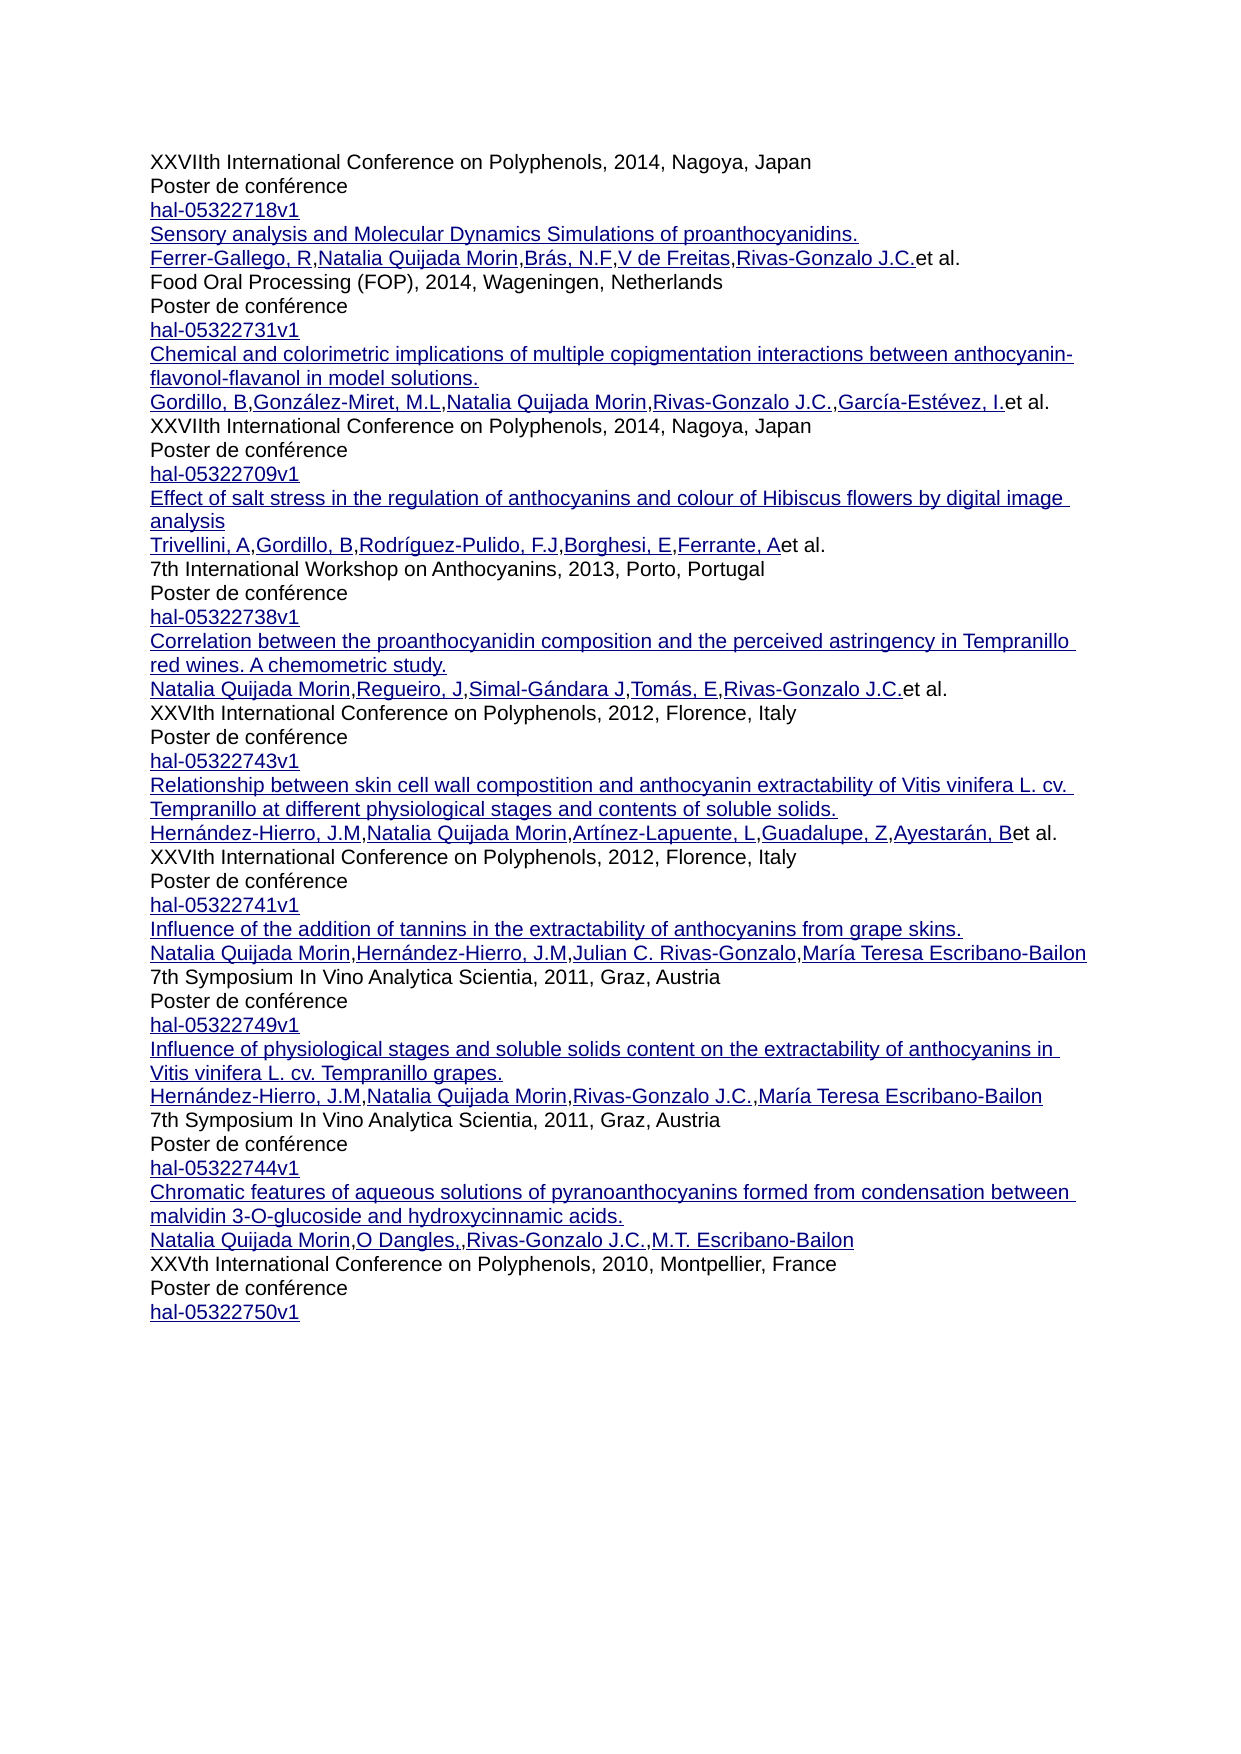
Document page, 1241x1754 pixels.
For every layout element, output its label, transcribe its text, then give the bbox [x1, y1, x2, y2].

table_cell Chemical and colorimetric implications of multiple copigmentation interactions between anthocyanin-flavonol-flavanol in model solutions. Gordillo, B,González-Miret, M.L,Natalia Quijada Morin,Rivas-Gonzalo J.C.,García-Estévez, I.et al. XXVIIth International Conference on Polyphenols, 2014, Nagoya, Japan Poster de conférence hal-05322709v1 [150, 342, 1090, 485]
table_cell Influence of the addition of tannins in the extractability of anthocyanins from grape skins. Natalia Quijada Morin,Hernández-Hierro, J.M,Julian C. Rivas-Gonzalo,María Teresa Escribano-Bailon 7th Symposium In Vino Analytica Scientia, 2011, Graz, Austria Poster de conférence hal-05322749v1 [150, 917, 1090, 1036]
table_cell Correlation between the proanthocyanidin composition and the perceived astringency in Tempranillo red wines. A chemometric study. Natalia Quijada Morin,Regueiro, J,Simal-Gándara J,Tomás, E,Rivas-Gonzalo J.C.et al. XXVIth International Conference on Polyphenols, 2012, Florence, Italy Poster de conférence hal-05322743v1 [150, 629, 1090, 773]
table_cell Influence of physiological stages and soluble solids content on the extractability of anthocyanins in Vitis vinifera L. cv. Tempranillo grapes. Hernández-Hierro, J.M,Natalia Quijada Morin,Rivas-Gonzalo J.C.,María Teresa Escribano-Bailon 7th Symposium In Vino Analytica Scientia, 2011, Graz, Austria Poster de conférence hal-05322744v1 [150, 1036, 1090, 1180]
table_cell Sensory analysis and Molecular Dynamics Simulations of proanthocyanidins. Ferrer-Gallego, R,Natalia Quijada Morin,Brás, N.F,V de Freitas,Rivas-Gonzalo J.C.et al. Food Oral Processing (FOP), 2014, Wageningen, Netherlands Poster de conférence hal-05322731v1 [150, 222, 1090, 342]
table_cell Chromatic features of aqueous solutions of pyranoanthocyanins formed from condensation between malvidin 3-O-glucoside and hydroxycinnamic acids. Natalia Quijada Morin,O Dangles,,Rivas-Gonzalo J.C.,M.T. Escribano-Bailon XXVth International Conference on Polyphenols, 2010, Montpellier, France Poster de conférence hal-05322750v1 [150, 1180, 1090, 1324]
table_cell Relationship between skin cell wall compostition and anthocyanin extractability of Vitis vinifera L. cv. Tempranillo at different physiological stages and contents of soluble solids. Hernández-Hierro, J.M,Natalia Quijada Morin,Artínez-Lapuente, L,Guadalupe, Z,Ayestarán, Bet al. XXVIth International Conference on Polyphenols, 2012, Florence, Italy Poster de conférence hal-05322741v1 [150, 773, 1090, 917]
table_cell Effect of salt stress in the regulation of anthocyanins and colour of Hibiscus flowers by digital image analysis Trivellini, A,Gordillo, B,Rodríguez-Pulido, F.J,Borghesi, E,Ferrante, Aet al. 7th International Workshop on Anthocyanins, 2013, Porto, Portugal Poster de conférence hal-05322738v1 [150, 485, 1090, 629]
table_cell XXVIIth International Conference on Polyphenols, 2014, Nagoya, Japan Poster de conférence hal-05322718v1 [150, 150, 1090, 222]
